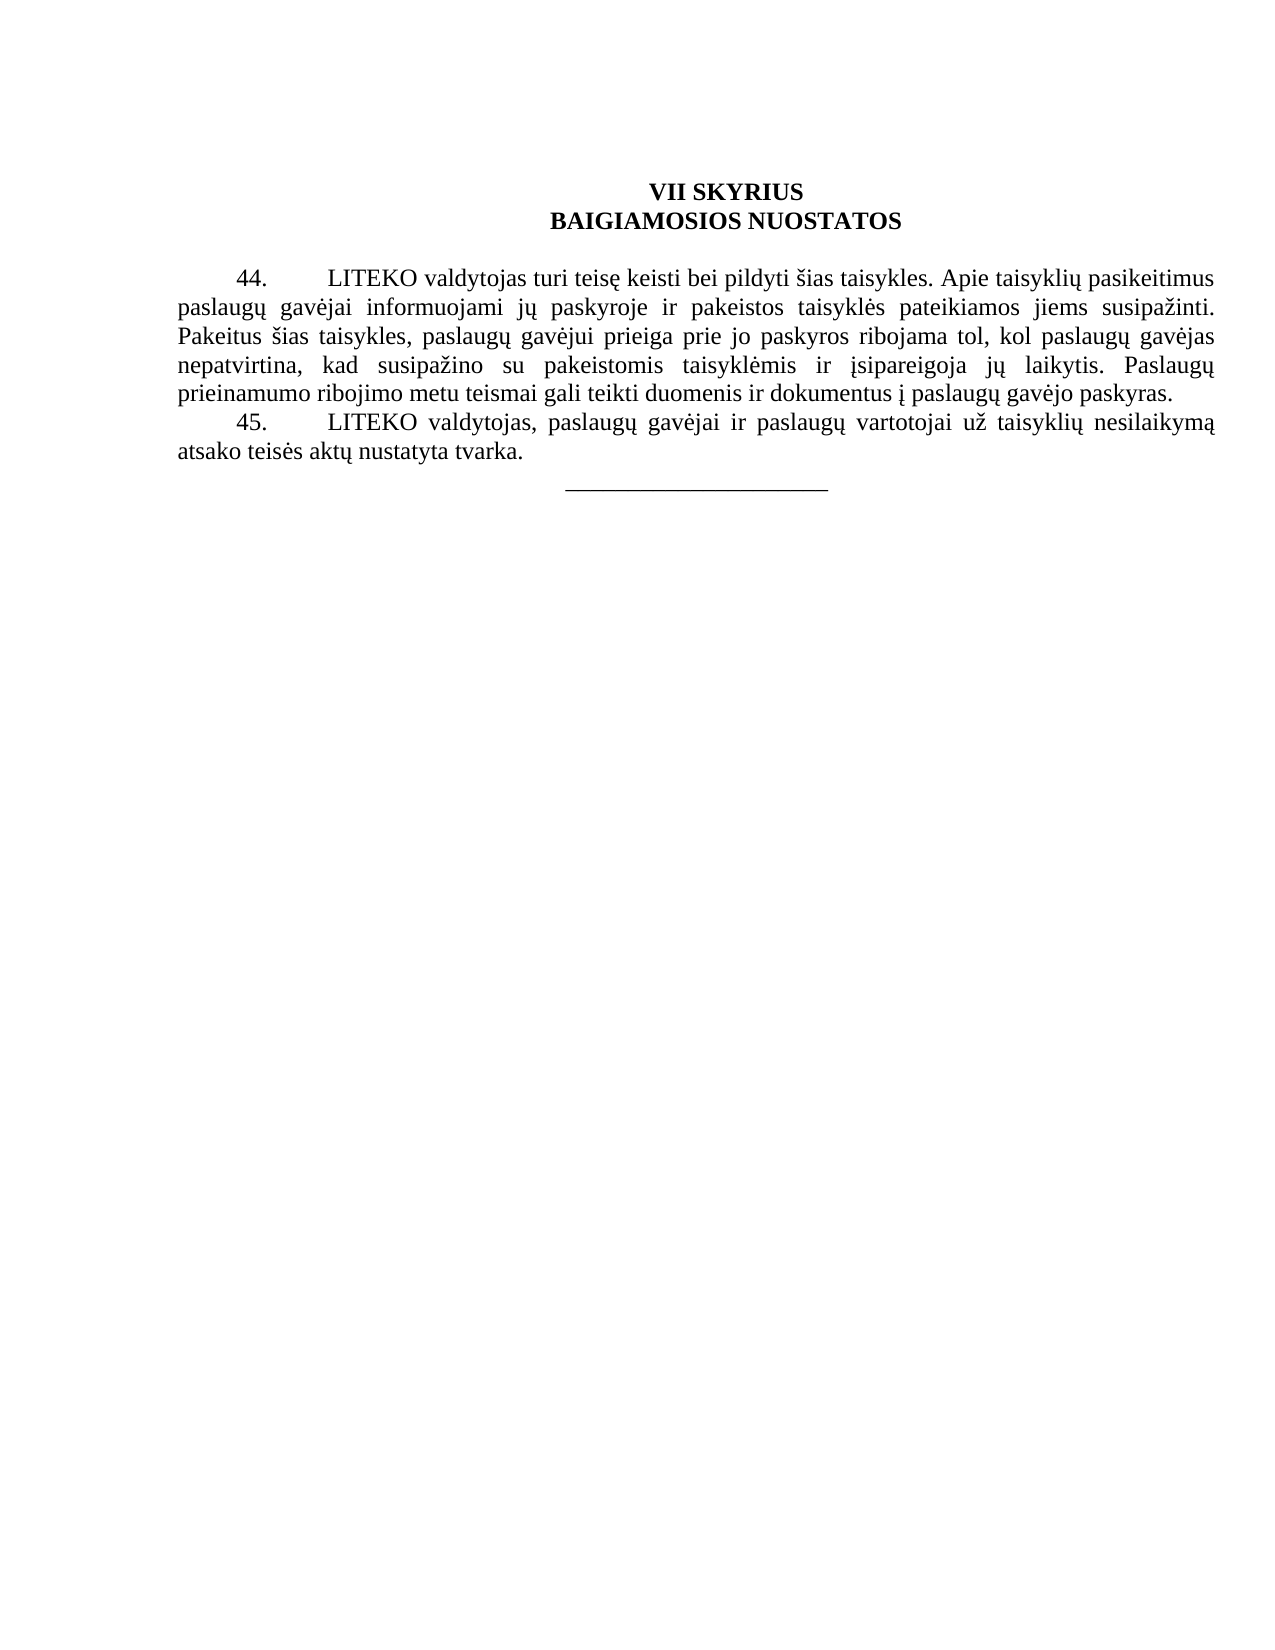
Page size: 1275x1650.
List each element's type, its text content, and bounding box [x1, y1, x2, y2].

text 44. LITEKO valdytojas turi teisę keisti bei pildyti šias taisykles. Apie taisyklių pasikeitimus paslaugų gavėjai informuojami jų paskyroje ir pakeistos taisyklės pateikiamos jiems susipažinti. Pakeitus šias taisykles, paslaugų gavėjui prieiga prie jo paskyros ribojama tol, kol paslaugų gavėjas nepatvirtina, kad susipažino su pakeistomis taisyklėmis ir įsipareigoja jų laikytis. Paslaugų prieinamumo ribojimo metu teismai gali teikti duomenis ir dokumentus į paslaugų gavėjo paskyras. [177, 263, 1216, 407]
text _____________________ [177, 465, 1216, 493]
text VII SKYRIUS [177, 177, 1216, 206]
text BAIGIAMOSIOS NUOSTATOS [177, 206, 1216, 235]
text 45. LITEKO valdytojas, paslaugų gavėjai ir paslaugų vartotojai už taisyklių nesilaikymą atsako teisės aktų nustatyta tvarka. [177, 407, 1216, 465]
